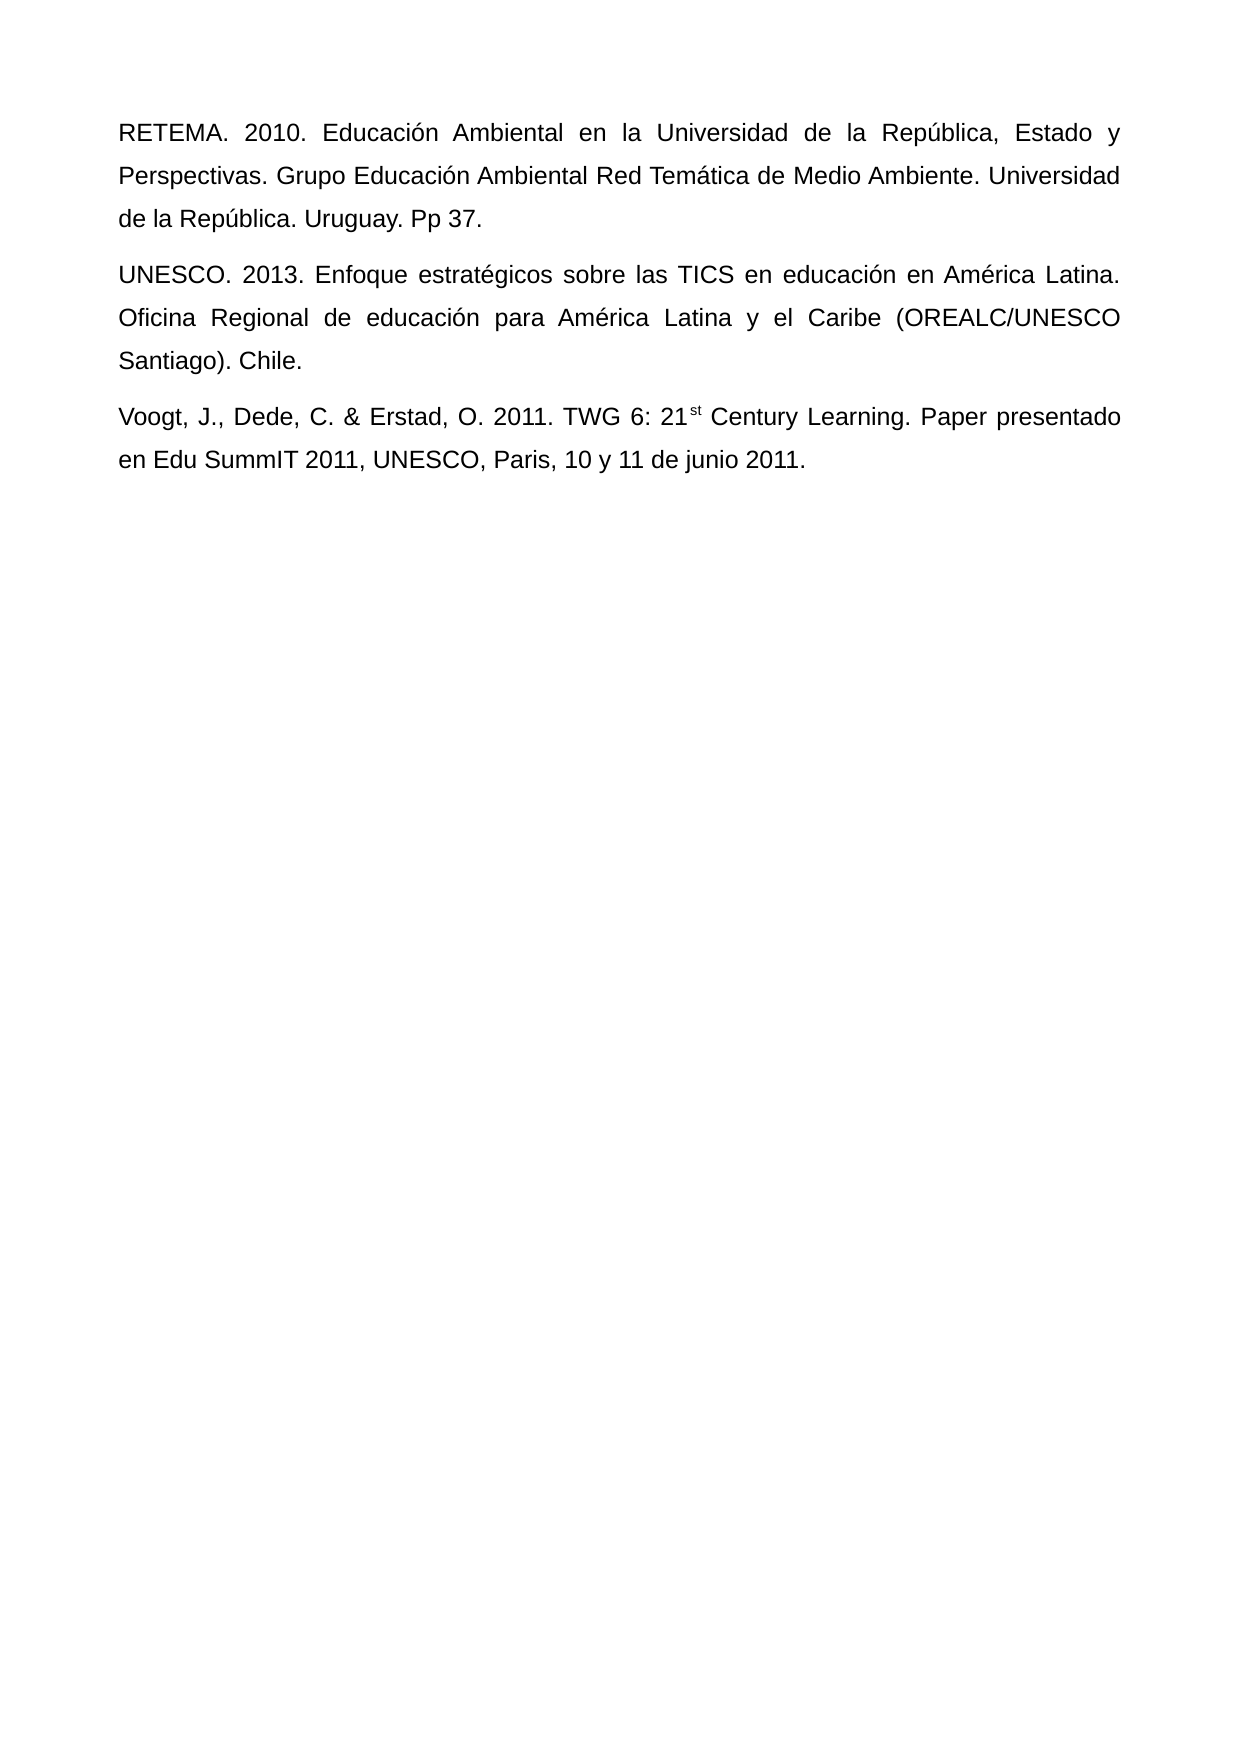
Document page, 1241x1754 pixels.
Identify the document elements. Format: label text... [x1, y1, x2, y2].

text Voogt, J., Dede, C. & Erstad, O. 2011. TWG 6: 21st Century Learning. Paper presentado en Edu SummIT 2011, UNESCO, Paris, 10 y 11 de junio 2011. [118, 402, 1122, 474]
text UNESCO. 2013. Enfoque estratégicos sobre las TICS en educación en América Latina. Oficina Regional de educación para América Latina y el Caribe (OREALC/UNESCO Santiago). Chile. [118, 260, 1122, 375]
text RETEMA. 2010. Educación Ambiental en la Universidad de la República, Estado y Perspectivas. Grupo Educación Ambiental Red Temática de Medio Ambiente. Universidad de la República. Uruguay. Pp 37. [118, 118, 1122, 233]
